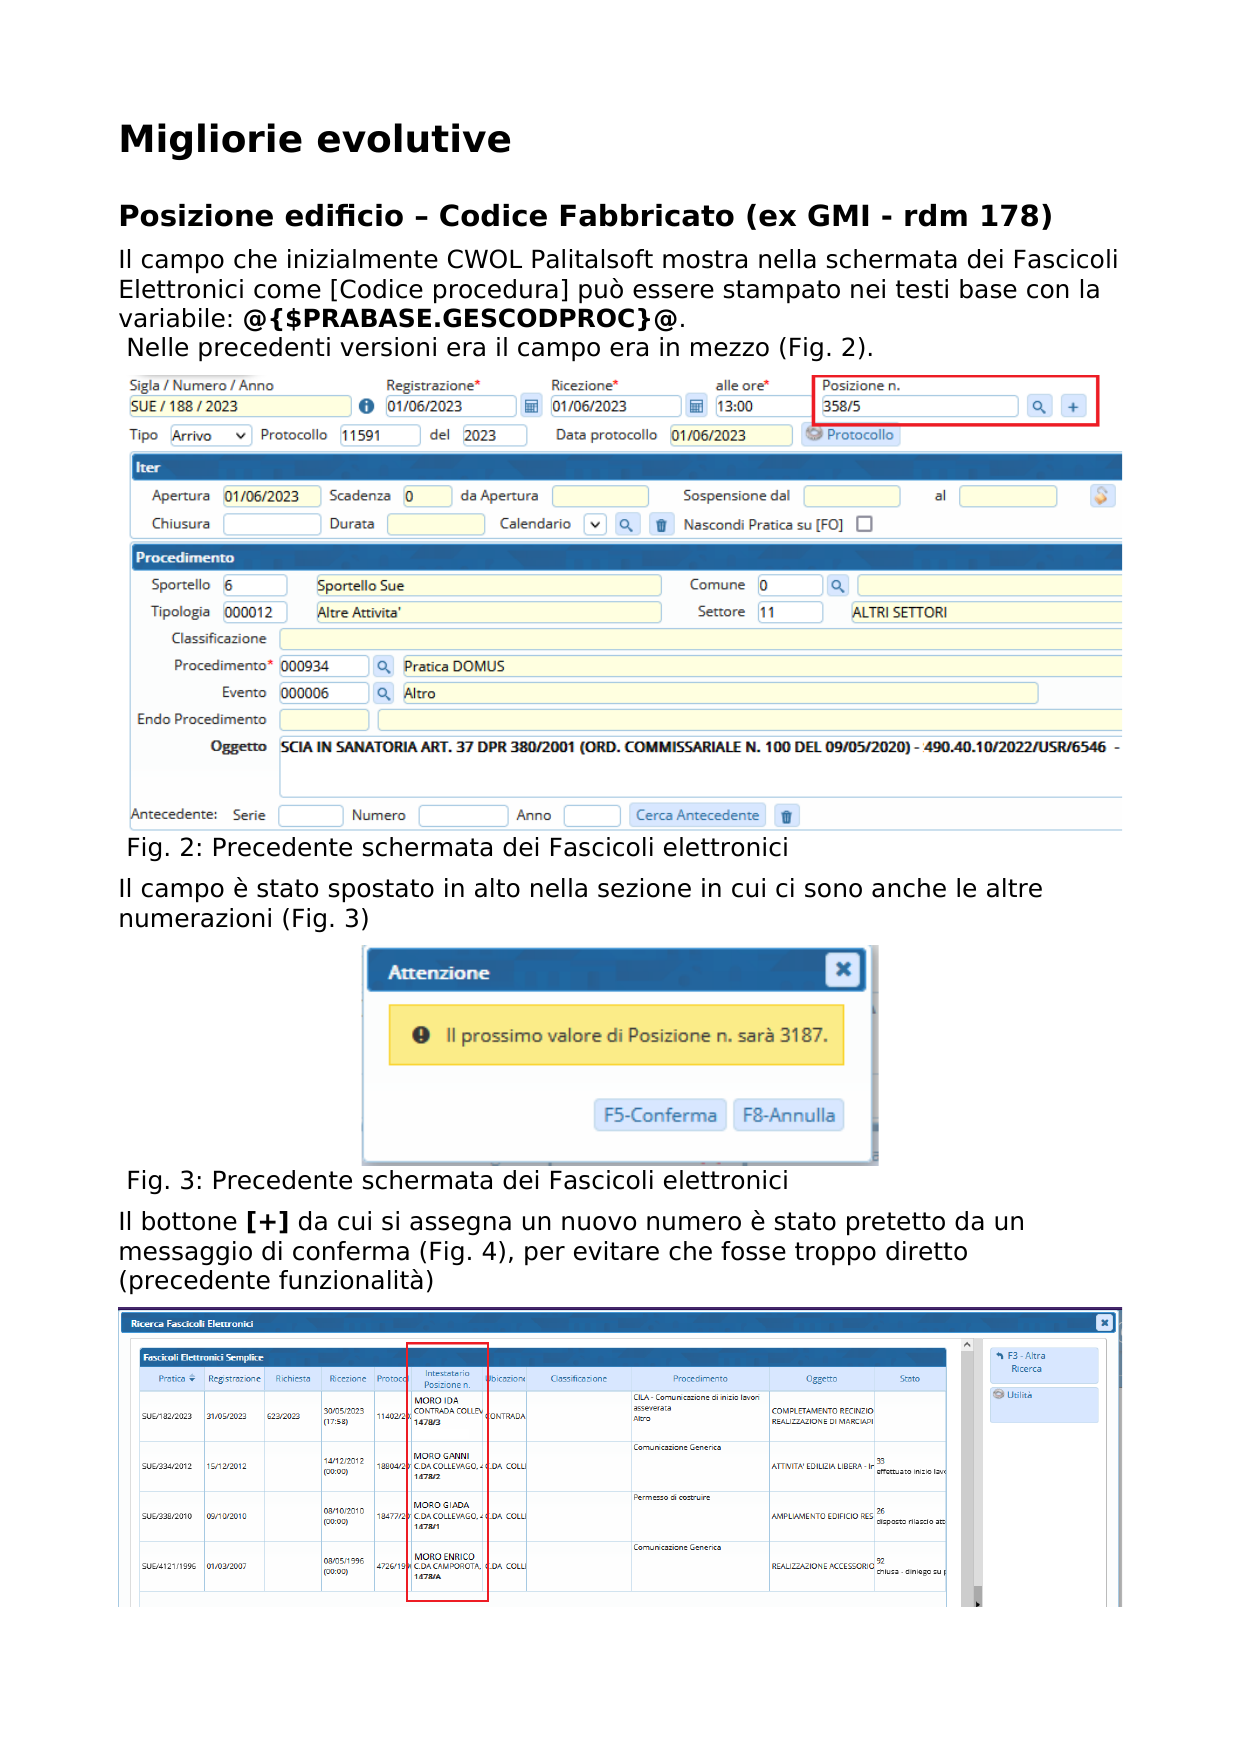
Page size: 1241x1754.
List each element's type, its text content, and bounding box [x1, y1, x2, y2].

text Il campo che inizialmente CWOL Palitalsoft mostra nella schermata dei Fascicoli Elettronici come [Codice procedura] può essere stampato nei testi base con la variabile: @{$PRABASE.GESCODPROC}@. Nelle precedenti versioni era il campo era in mezzo (Fig. 2). [118, 246, 1122, 362]
subtitle Posizione edificio – Codice Fabbricato (ex GMI - rdm 178) [118, 199, 1122, 233]
subtitle Migliorie evolutive [118, 118, 1122, 162]
picture [118, 1307, 1123, 1607]
text Fig. 2: Precedente schermata dei Fascicoli elettronici [118, 833, 1122, 862]
text Il campo è stato spostato in alto nella sezione in cui ci sono anche le altre numerazioni (Fig. 3) [118, 875, 1122, 933]
picture [361, 945, 879, 1166]
picture [118, 375, 1123, 833]
text Fig. 3: Precedente schermata dei Fascicoli elettronici [118, 946, 1122, 1195]
text Il bottone [+] da cui si assegna un nuovo numero è stato pretetto da un messaggio di conferma (Fig. 4), per evitare che fosse troppo diretto (precedente funzionalità) [118, 1207, 1122, 1295]
